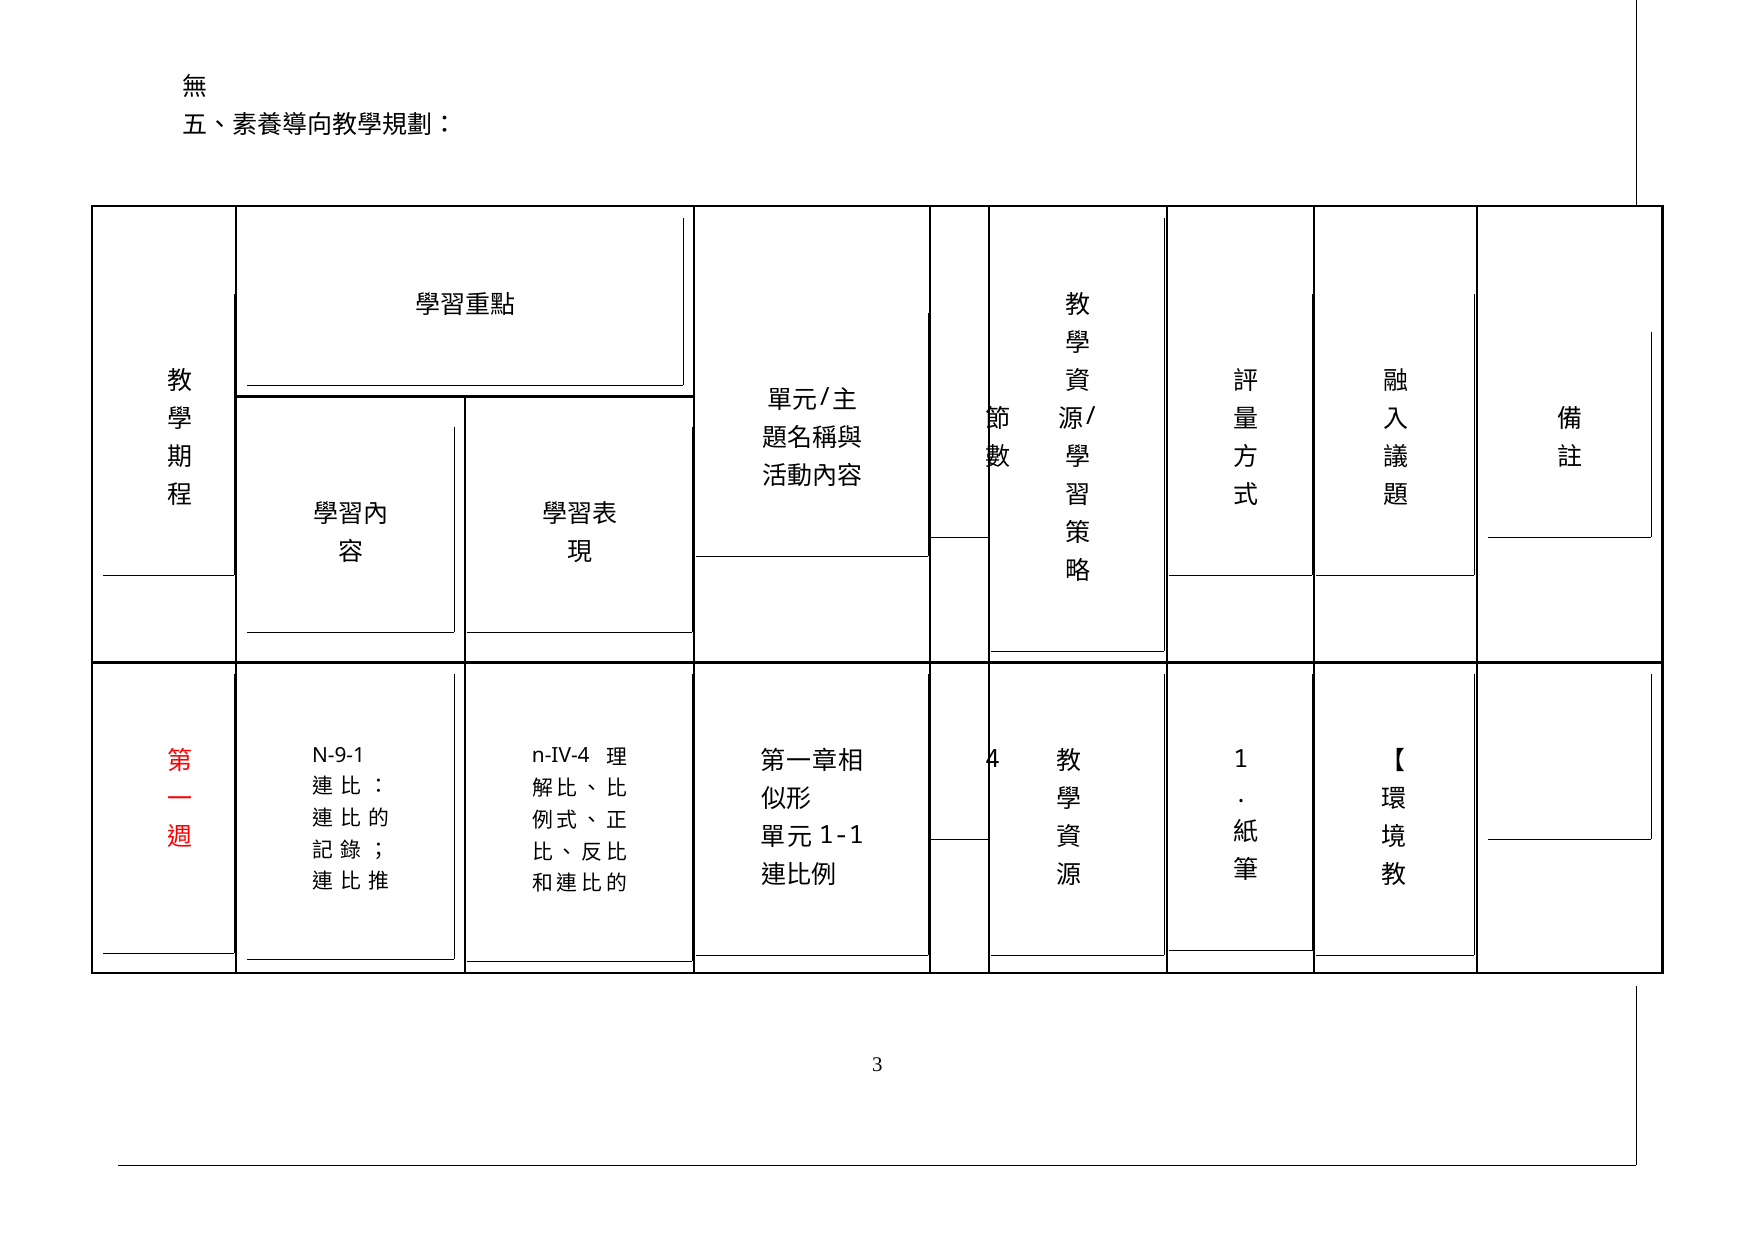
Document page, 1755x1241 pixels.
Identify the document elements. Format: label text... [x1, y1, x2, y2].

table_header 學習重點 [237, 207, 693, 395]
table_cell 【環境教 [1315, 664, 1476, 972]
table_header 評量方式 [1168, 207, 1313, 661]
subtitle 無 [118, 0, 1636, 103]
table_cell 4 [931, 840, 988, 972]
table_cell n-IV-4理解比、比例式、正比、反比和連比的 [466, 664, 693, 972]
subtitle 五、素養導向教學規劃： [118, 103, 1636, 205]
table_cell [1478, 664, 1661, 972]
table_cell 4 [931, 664, 988, 839]
table_header 教學資源/學習策略 [990, 207, 1166, 661]
table_header 節數 [931, 538, 988, 661]
table_cell 1.紙筆 [1168, 664, 1313, 972]
table_header 備註 [1478, 207, 1661, 661]
table_cell 第一章相似形 單元1-1連比例 [695, 664, 929, 972]
table_header 融入議題 [1315, 207, 1476, 661]
table_cell 學習內容 [237, 398, 464, 661]
table_cell N-9-1連比：連比的記錄；連比推 [237, 664, 464, 972]
table_cell 學習表現 [466, 398, 693, 661]
table_cell 第一週 [93, 664, 235, 972]
table_header 教學期程 [93, 207, 235, 661]
table_header 單元/主題名稱與活動內容 [695, 207, 929, 661]
table_cell 教學資源光碟 [990, 664, 1166, 972]
table_header 節數 [931, 207, 988, 537]
